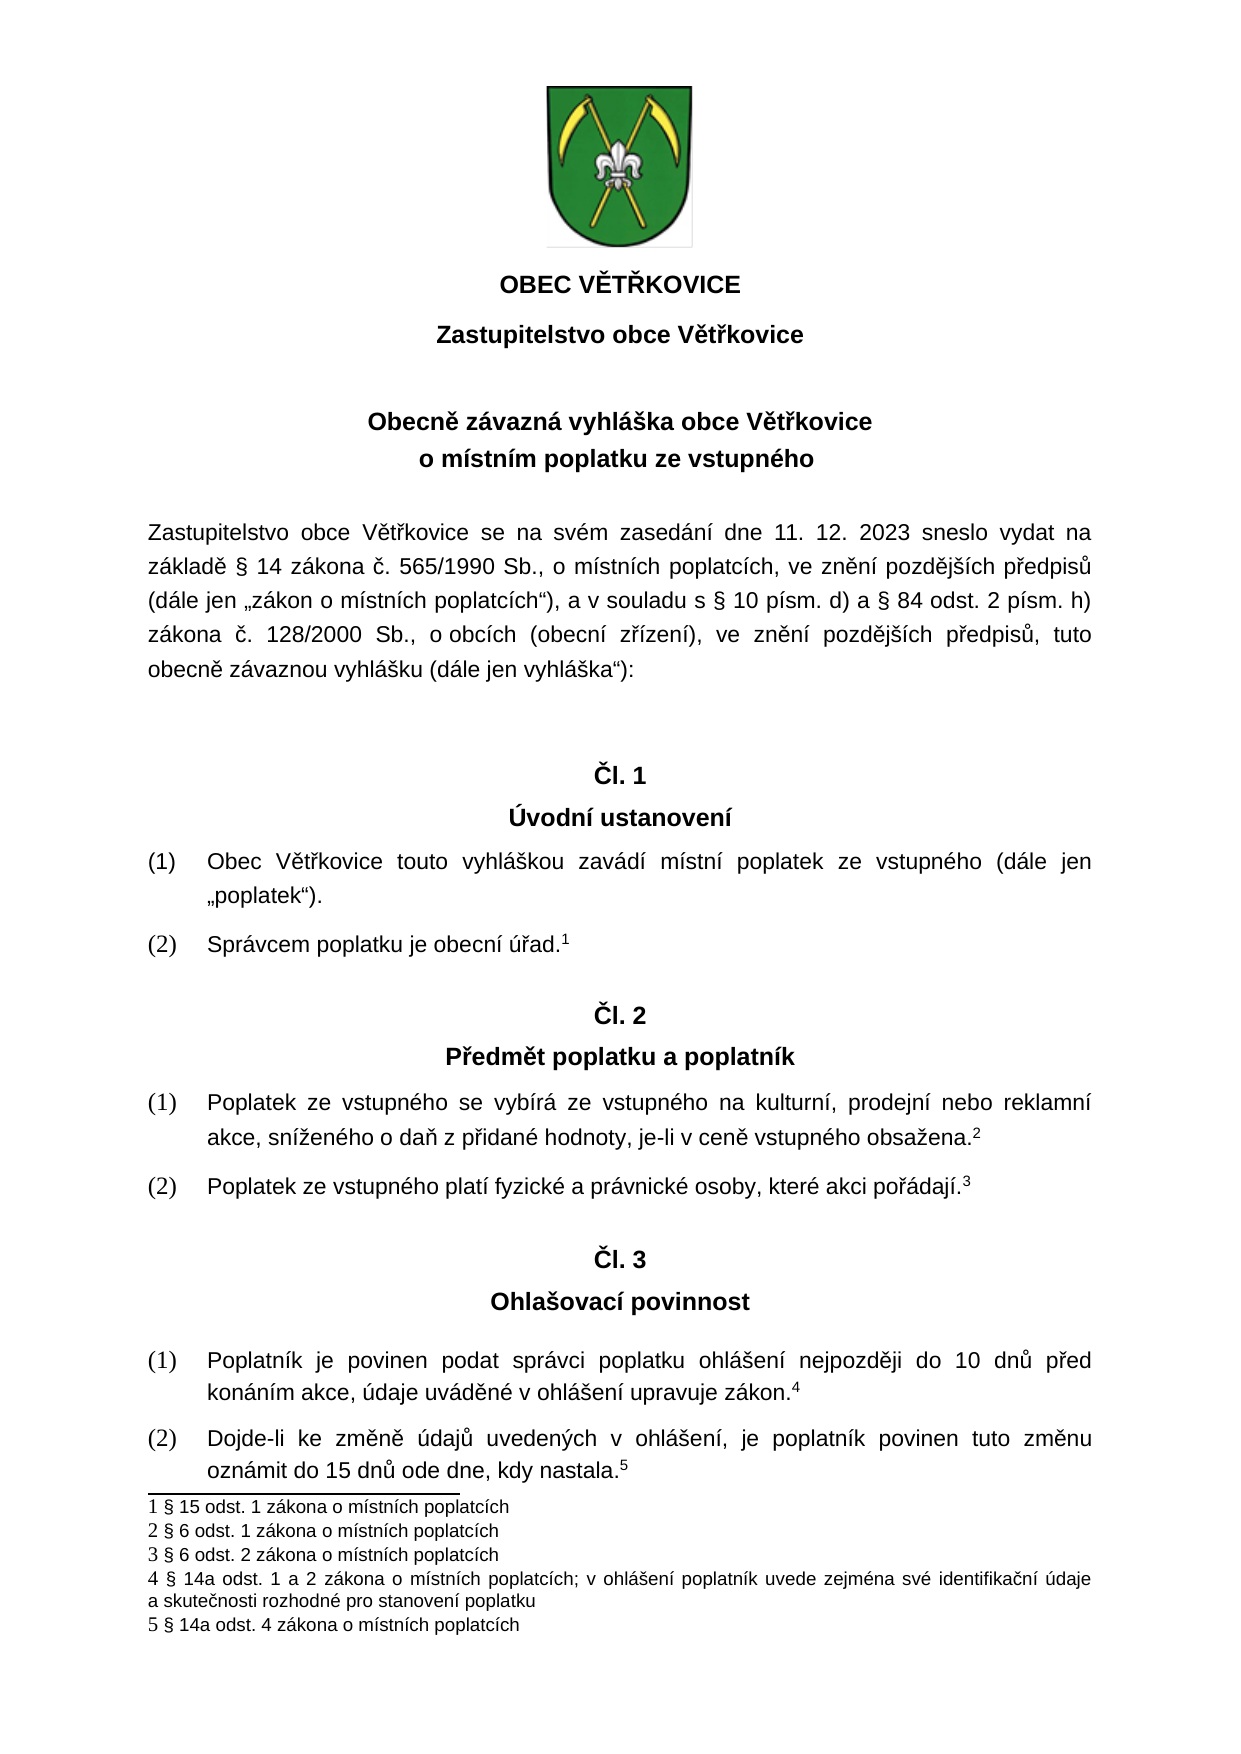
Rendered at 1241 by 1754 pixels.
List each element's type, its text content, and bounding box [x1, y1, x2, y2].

text Obecně závazná vyhláška obce Větřkovice [148, 407, 1092, 436]
list § 14a odst. 4 zákona o místních poplatcích [148, 1612, 1092, 1636]
list § 15 odst. 1 zákona o místních poplatcích [148, 1494, 1092, 1518]
text Čl. 3 [148, 1246, 1092, 1274]
text Předmět poplatku a poplatník [148, 1042, 1092, 1071]
list § 6 odst. 2 zákona o místních poplatcích [148, 1542, 1092, 1566]
text Zastupitelstvo obce Větřkovice [148, 320, 1092, 348]
list Dojde-li ke změně údajů uvedených v ohlášení, je poplatník povinen tuto změnu oznámit do 15 dnů ode dne, kdy nastala. [148, 1423, 1092, 1483]
text Úvodní ustanovení [148, 803, 1092, 831]
text o místním poplatku ze vstupného [148, 444, 1092, 473]
list Poplatek ze vstupného se vybírá ze vstupného na kulturní, prodejní nebo reklamní akce, sníženého o daň z přidané hodnoty, je-li v ceně vstupného obsažena. [148, 1087, 1092, 1150]
list Obec Větřkovice touto vyhláškou zavádí místní poplatek ze vstupného (dále jen „poplatek“). [148, 848, 1092, 908]
list Poplatník je povinen podat správci poplatku ohlášení nejpozději do 10 dnů před konáním akce, údaje uváděné v ohlášení upravuje zákon. [148, 1345, 1092, 1405]
list Poplatek ze vstupného platí fyzické a právnické osoby, které akci pořádají. [148, 1171, 1092, 1199]
text Ohlašovací povinnost [148, 1287, 1092, 1316]
list § 6 odst. 1 zákona o místních poplatcích [148, 1518, 1092, 1542]
text Čl. 1 [148, 761, 1092, 790]
list § 14a odst. 1 a 2 zákona o místních poplatcích; v ohlášení poplatník uvede zejména své identifikační údaje a skutečnosti rozhodné pro stanovení poplatku [148, 1566, 1092, 1612]
text Zastupitelstvo obce Větřkovice se na svém zasedání dne 11. 12. 2023 sneslo vydat na základě § 14 zákona č. 565/1990 Sb., o místních poplatcích, ve znění pozdějších předpisů (dále jen „zákon o místních poplatcích“), a v souladu s § 10 písm. d) a § 84 odst. 2 písm. h) zákona č. 128/2000 Sb., o obcích (obecní zřízení), ve znění pozdějších předpisů, tuto obecně závaznou vyhlášku (dále jen vyhláška“): [148, 519, 1092, 682]
list Správcem poplatku je obecní úřad. [148, 929, 1092, 958]
text OBEC VĚTŘKOVICE [148, 270, 1092, 299]
text Čl. 2 [148, 1001, 1092, 1029]
